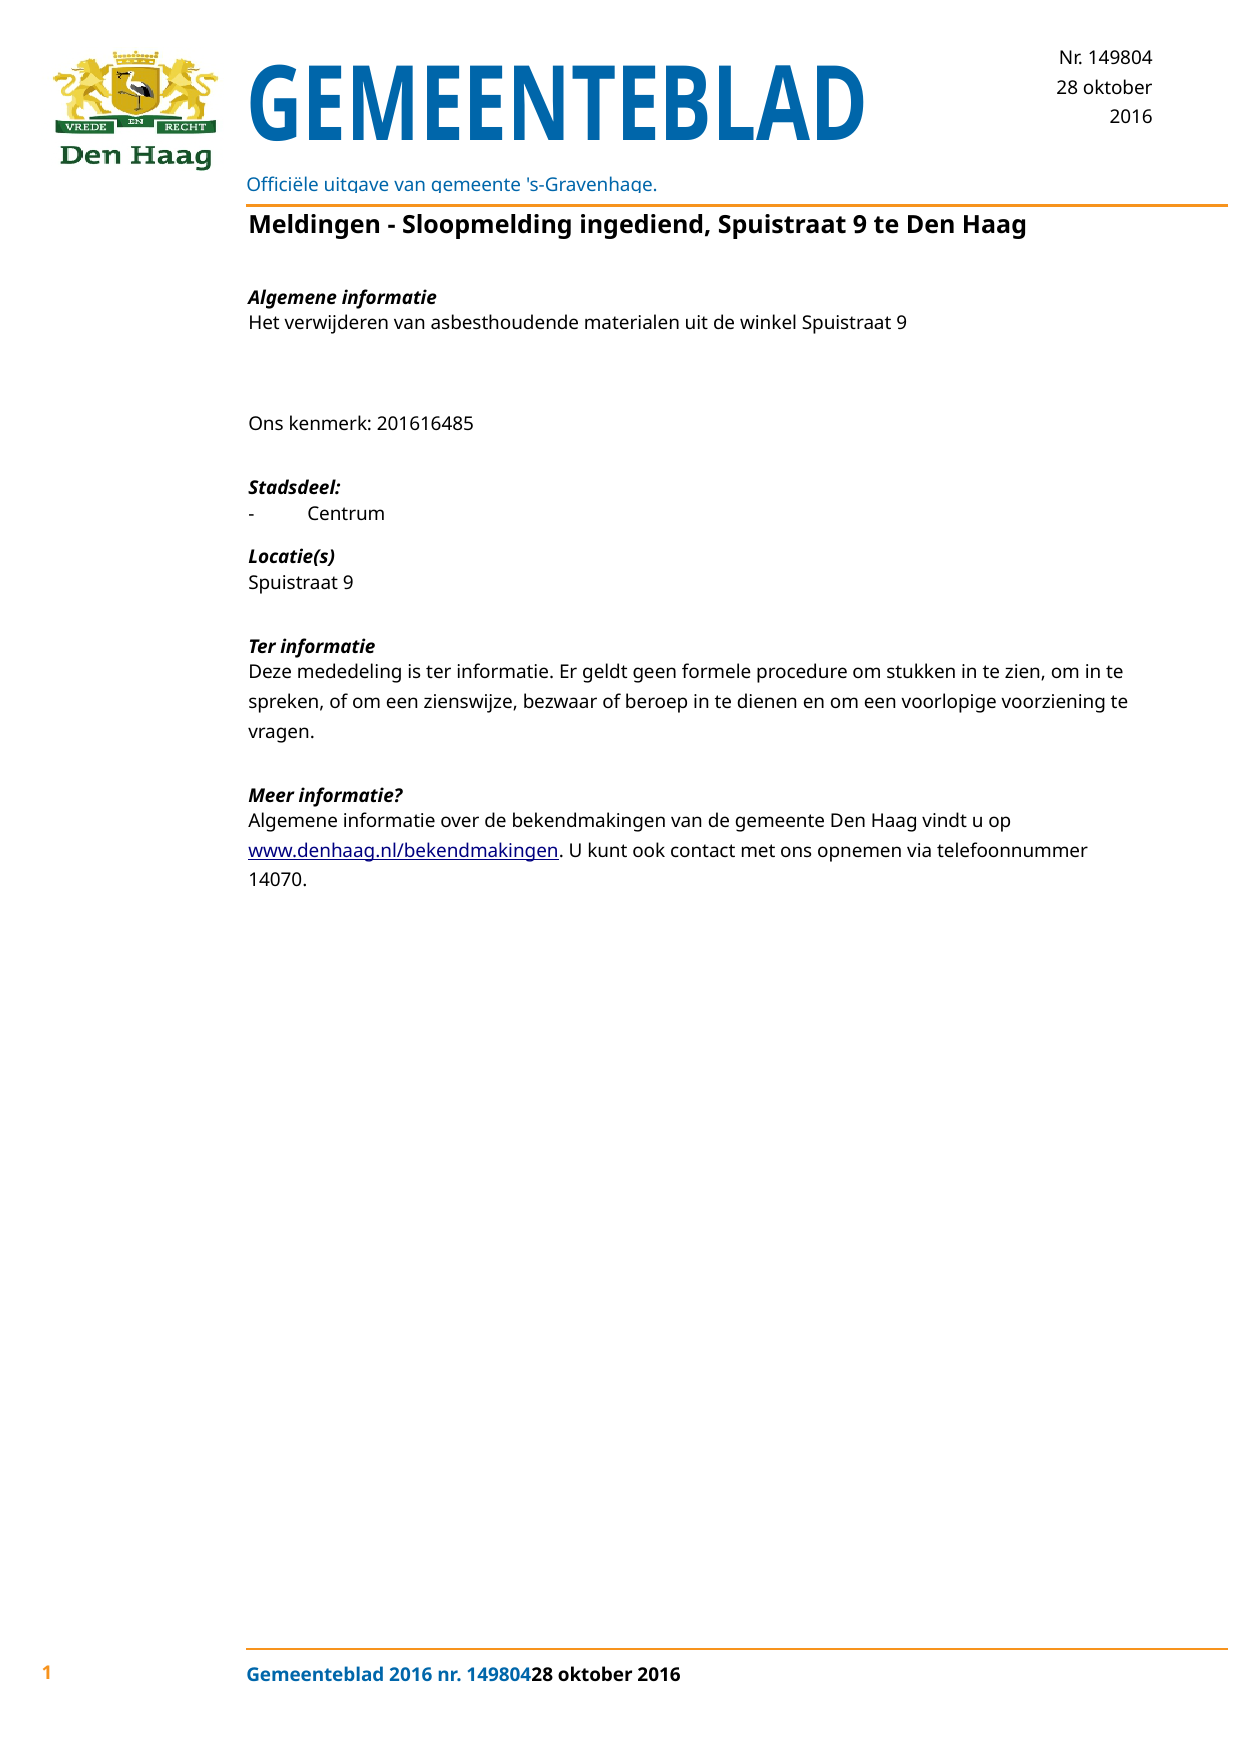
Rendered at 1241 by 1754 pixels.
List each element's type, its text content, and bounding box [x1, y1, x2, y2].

text Locatie(s) [248, 543, 1152, 569]
text Deze mededeling is ter informatie. Er geldt geen formele procedure om stukken in te zien, om in te spreken, of om een zienswijze, bezwaar of beroep in te dienen en om een voorlopige voorziening te vragen. [248, 659, 1152, 743]
text Ons kenmerk: 201616485 [248, 410, 1152, 436]
text Meldingen - Sloopmelding ingediend, Spuistraat 9 te Den Haag [248, 207, 1152, 241]
text Algemene informatie over de bekendmakingen van de gemeente Den Haag vindt u op www.denhaag.nl/bekendmakingen. U kunt ook contact met ons opnemen via telefoonnummer 14070. [248, 807, 1152, 892]
text Stadsdeel: [248, 474, 1152, 500]
list Centrum [248, 500, 1152, 526]
text Ter informatie [248, 633, 1152, 659]
text Spuistraat 9 [248, 569, 1152, 595]
text Algemene informatie [248, 284, 1152, 309]
picture [41, 47, 231, 172]
text Het verwijderen van asbesthoudende materialen uit de winkel Spuistraat 9 [248, 309, 1152, 335]
text Meer informatie? [248, 782, 1152, 807]
